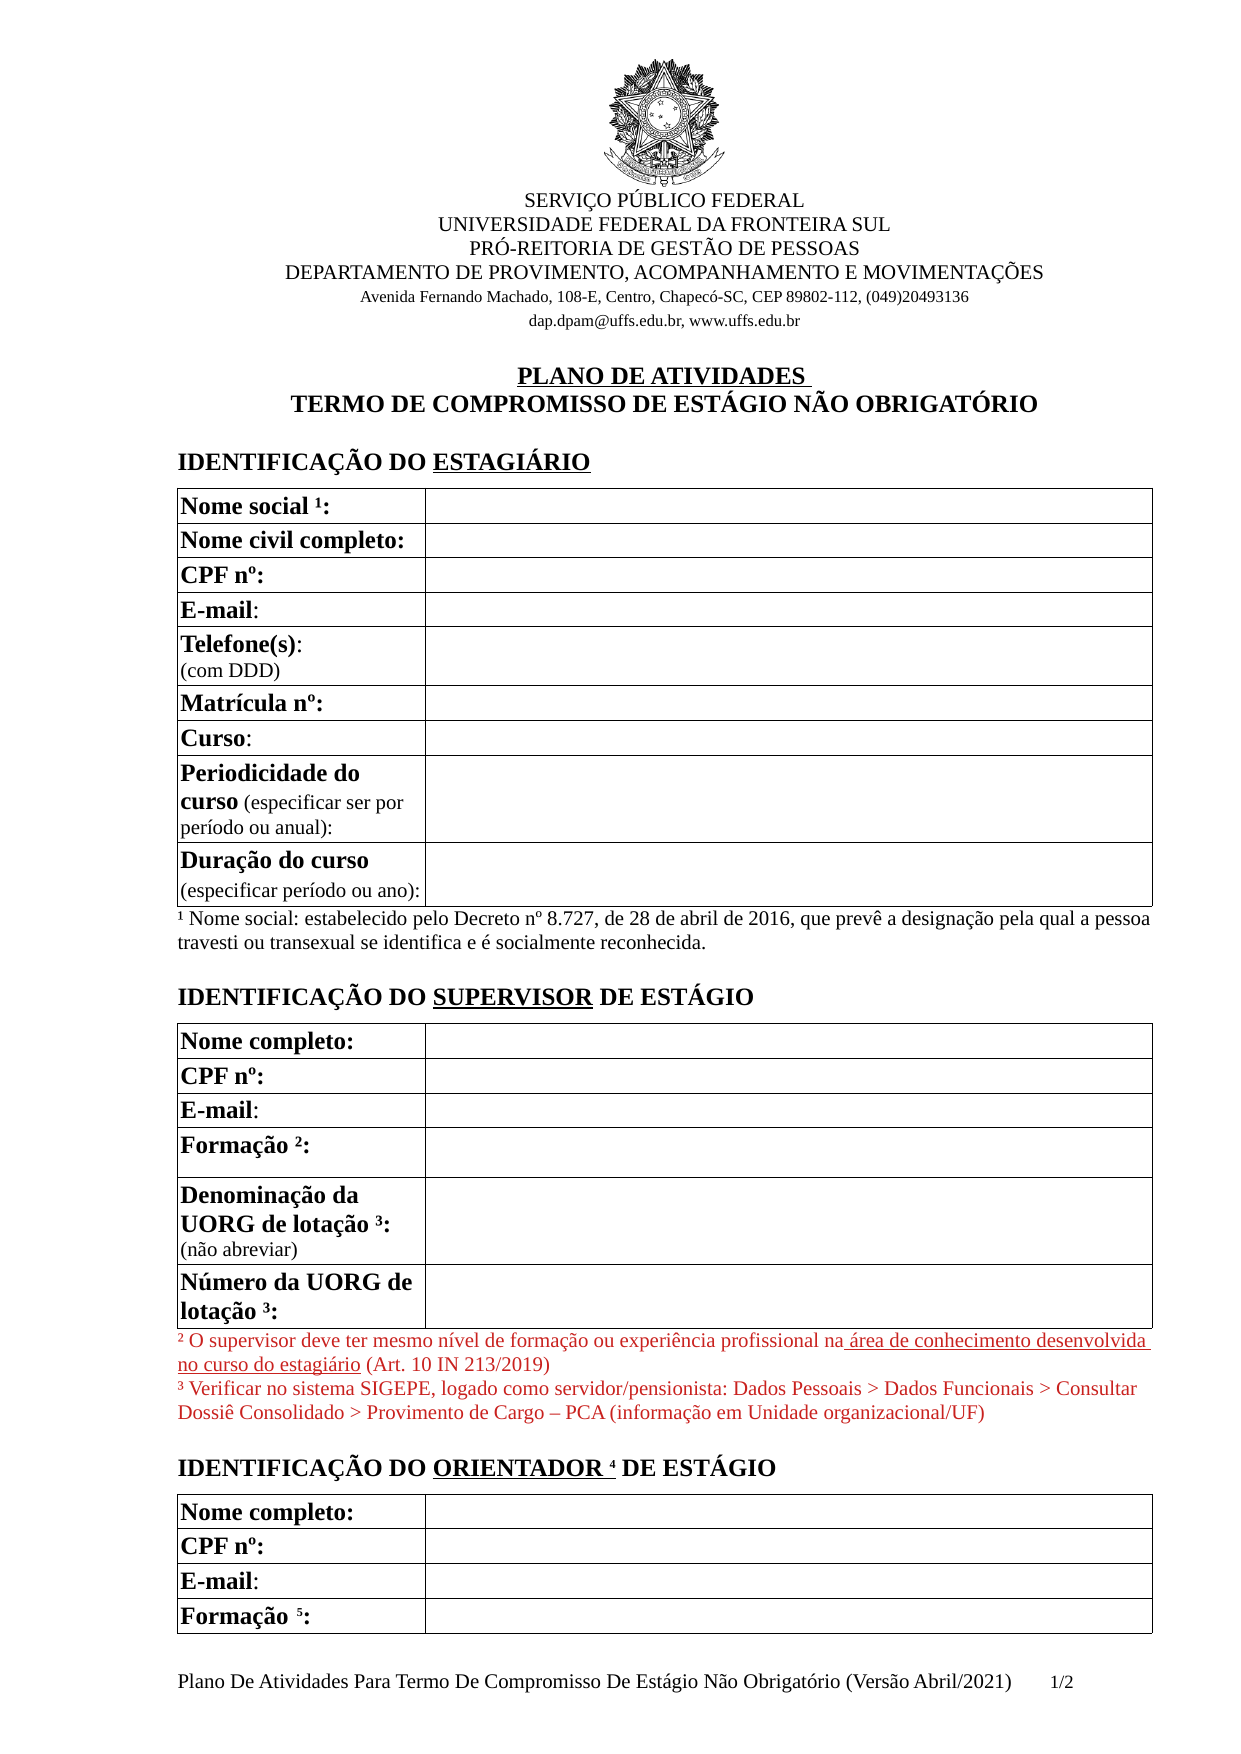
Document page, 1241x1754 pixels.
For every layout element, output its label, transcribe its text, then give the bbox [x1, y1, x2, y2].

table_cell Nome civil completo: [178, 524, 425, 557]
table_cell [426, 686, 1152, 720]
table_cell [426, 1599, 1152, 1632]
table_cell Curso: [178, 721, 425, 754]
table_cell Número da UORG de lotação ³: [178, 1265, 425, 1328]
text IDENTIFICAÇÃO DO ORIENTADOR 4 DE ESTÁGIO [177, 1453, 1152, 1482]
table_cell [426, 1128, 1152, 1177]
table_header [426, 1024, 1152, 1058]
table_cell Duração do curso (especificar período ou ano): [178, 843, 425, 906]
table_cell [426, 1059, 1152, 1093]
table_cell Formação ²: [178, 1128, 425, 1177]
table_header Nome completo: [178, 1024, 425, 1058]
table_cell [426, 1094, 1152, 1127]
table_cell E-mail: [178, 1564, 425, 1598]
table_cell Telefone(s): (com DDD) [178, 627, 425, 685]
table_cell [426, 843, 1152, 906]
table_header [426, 489, 1152, 522]
text IDENTIFICAÇÃO DO SUPERVISOR DE ESTÁGIO [177, 982, 1152, 1011]
table_header Nome completo: [178, 1495, 425, 1528]
table_cell CPF nº: [178, 558, 425, 592]
table_cell [426, 627, 1152, 685]
text PLANO DE ATIVIDADES [177, 361, 1152, 389]
table_cell [426, 1265, 1152, 1328]
table_cell Matrícula nº: [178, 686, 425, 720]
table_cell [426, 1178, 1152, 1264]
table_cell [426, 558, 1152, 592]
table_cell [426, 1529, 1152, 1563]
table_cell [426, 756, 1152, 842]
table_cell [426, 524, 1152, 557]
table_cell E-mail: [178, 1094, 425, 1127]
table_cell E-mail: [178, 593, 425, 626]
table_cell CPF nº: [178, 1059, 425, 1093]
table_cell Periodicidade do curso (especificar ser por período ou anual): [178, 756, 425, 842]
table_cell Denominação da UORG de lotação ³: (não abreviar) [178, 1178, 425, 1264]
table_header Nome social ¹: [178, 489, 425, 522]
text ³ Verificar no sistema SIGEPE, logado como servidor/pensionista: Dados Pessoais > Dados Funcionais > Consultar Dossiê Consolidado > Provimento de Cargo – PCA (informação em Unidade organizacional/UF) [177, 1376, 1152, 1424]
text ¹ Nome social: estabelecido pelo Decreto nº 8.727, de 28 de abril de 2016, que prevê a designação pela qual a pessoa travesti ou transexual se identifica e é socialmente reconhecida. [177, 907, 1152, 954]
table_cell [426, 721, 1152, 754]
text ² O supervisor deve ter mesmo nível de formação ou experiência profissional na área de conhecimento desenvolvida no curso do estagiário (Art. 10 IN 213/2019) [177, 1329, 1152, 1376]
table_cell CPF nº: [178, 1529, 425, 1563]
table_cell Formação 5: [178, 1599, 425, 1632]
text TERMO DE COMPROMISSO DE ESTÁGIO NÃO OBRIGATÓRIO [177, 389, 1152, 418]
table_cell [426, 1564, 1152, 1598]
table_cell [426, 593, 1152, 626]
table_header [426, 1495, 1152, 1528]
text IDENTIFICAÇÃO DO ESTAGIÁRIO [177, 447, 1152, 476]
